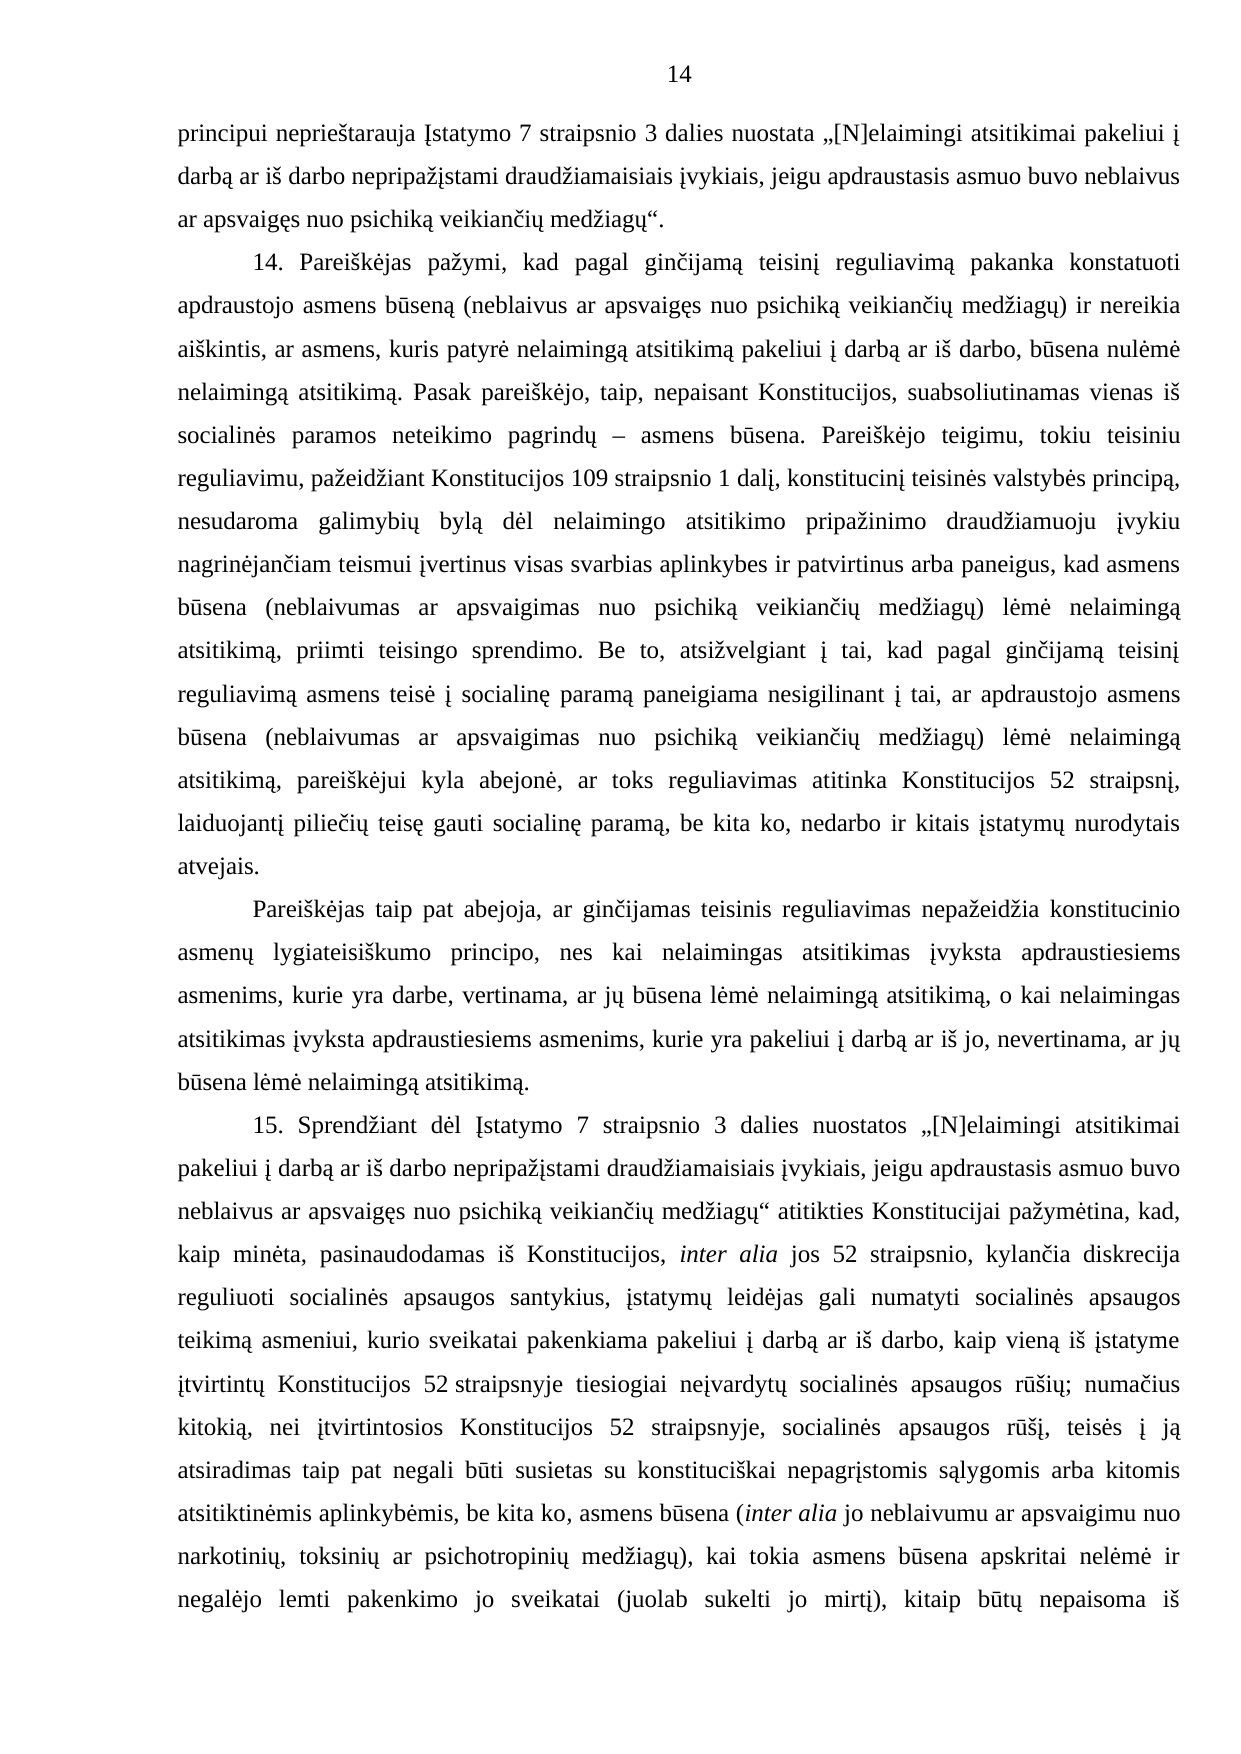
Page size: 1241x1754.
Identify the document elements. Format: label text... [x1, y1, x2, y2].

text Pareiškėjas taip pat abejoja, ar ginčijamas teisinis reguliavimas nepažeidžia konstitucinio asmenų lygiateisiškumo principo, nes kai nelaimingas atsitikimas įvyksta apdraustiesiems asmenims, kurie yra darbe, vertinama, ar jų būsena lėmė nelaimingą atsitikimą, o kai nelaimingas atsitikimas įvyksta apdraustiesiems asmenims, kurie yra pakeliui į darbą ar iš jo, nevertinama, ar jų būsena lėmė nelaimingą atsitikimą. [177, 894, 1181, 1096]
text 14. Pareiškėjas pažymi, kad pagal ginčijamą teisinį reguliavimą pakanka konstatuoti apdraustojo asmens būseną (neblaivus ar apsvaigęs nuo psichiką veikiančių medžiagų) ir nereikia aiškintis, ar asmens, kuris patyrė nelaimingą atsitikimą pakeliui į darbą ar iš darbo, būsena nulėmė nelaimingą atsitikimą. Pasak pareiškėjo, taip, nepaisant Konstitucijos, suabsoliutinamas vienas iš socialinės paramos neteikimo pagrindų – asmens būsena. Pareiškėjo teigimu, tokiu teisiniu reguliavimu, pažeidžiant Konstitucijos 109 straipsnio 1 dalį, konstitucinį teisinės valstybės principą, nesudaroma galimybių bylą dėl nelaimingo atsitikimo pripažinimo draudžiamuoju įvykiu nagrinėjančiam teismui įvertinus visas svarbias aplinkybes ir patvirtinus arba paneigus, kad asmens būsena (neblaivumas ar apsvaigimas nuo psichiką veikiančių medžiagų) lėmė nelaimingą atsitikimą, priimti teisingo sprendimo. Be to, atsižvelgiant į tai, kad pagal ginčijamą teisinį reguliavimą asmens teisė į socialinę paramą paneigiama nesigilinant į tai, ar apdraustojo asmens būsena (neblaivumas ar apsvaigimas nuo psichiką veikiančių medžiagų) lėmė nelaimingą atsitikimą, pareiškėjui kyla abejonė, ar toks reguliavimas atitinka Konstitucijos 52 straipsnį, laiduojantį piliečių teisę gauti socialinę paramą, be kita ko, nedarbo ir kitais įstatymų nurodytais atvejais. [177, 247, 1181, 880]
text principui neprieštarauja Įstatymo 7 straipsnio 3 dalies nuostata „[N]elaimingi atsitikimai pakeliui į darbą ar iš darbo nepripažįstami draudžiamaisiais įvykiais, jeigu apdraustasis asmuo buvo neblaivus ar apsvaigęs nuo psichiką veikiančių medžiagų“. [177, 118, 1181, 233]
text 15. Sprendžiant dėl Įstatymo 7 straipsnio 3 dalies nuostatos „[N]elaimingi atsitikimai pakeliui į darbą ar iš darbo nepripažįstami draudžiamaisiais įvykiais, jeigu apdraustasis asmuo buvo neblaivus ar apsvaigęs nuo psichiką veikiančių medžiagų“ atitikties Konstitucijai pažymėtina, kad, kaip minėta, pasinaudodamas iš Konstitucijos, inter alia jos 52 straipsnio, kylančia diskrecija reguliuoti socialinės apsaugos santykius, įstatymų leidėjas gali numatyti socialinės apsaugos teikimą asmeniui, kurio sveikatai pakenkiama pakeliui į darbą ar iš darbo, kaip vieną iš įstatyme įtvirtintų Konstitucijos 52 straipsnyje tiesiogiai neįvardytų socialinės apsaugos rūšių; numačius kitokią, nei įtvirtintosios Konstitucijos 52 straipsnyje, socialinės apsaugos rūšį, teisės į ją atsiradimas taip pat negali būti susietas su konstituciškai nepagrįstomis sąlygomis arba kitomis atsitiktinėmis aplinkybėmis, be kita ko, asmens būsena (inter alia jo neblaivumu ar apsvaigimu nuo narkotinių, toksinių ar psichotropinių medžiagų), kai tokia asmens būsena apskritai nelėmė ir negalėjo lemti pakenkimo jo sveikatai (juolab sukelti jo mirtį), kitaip būtų nepaisoma iš [177, 1110, 1181, 1613]
